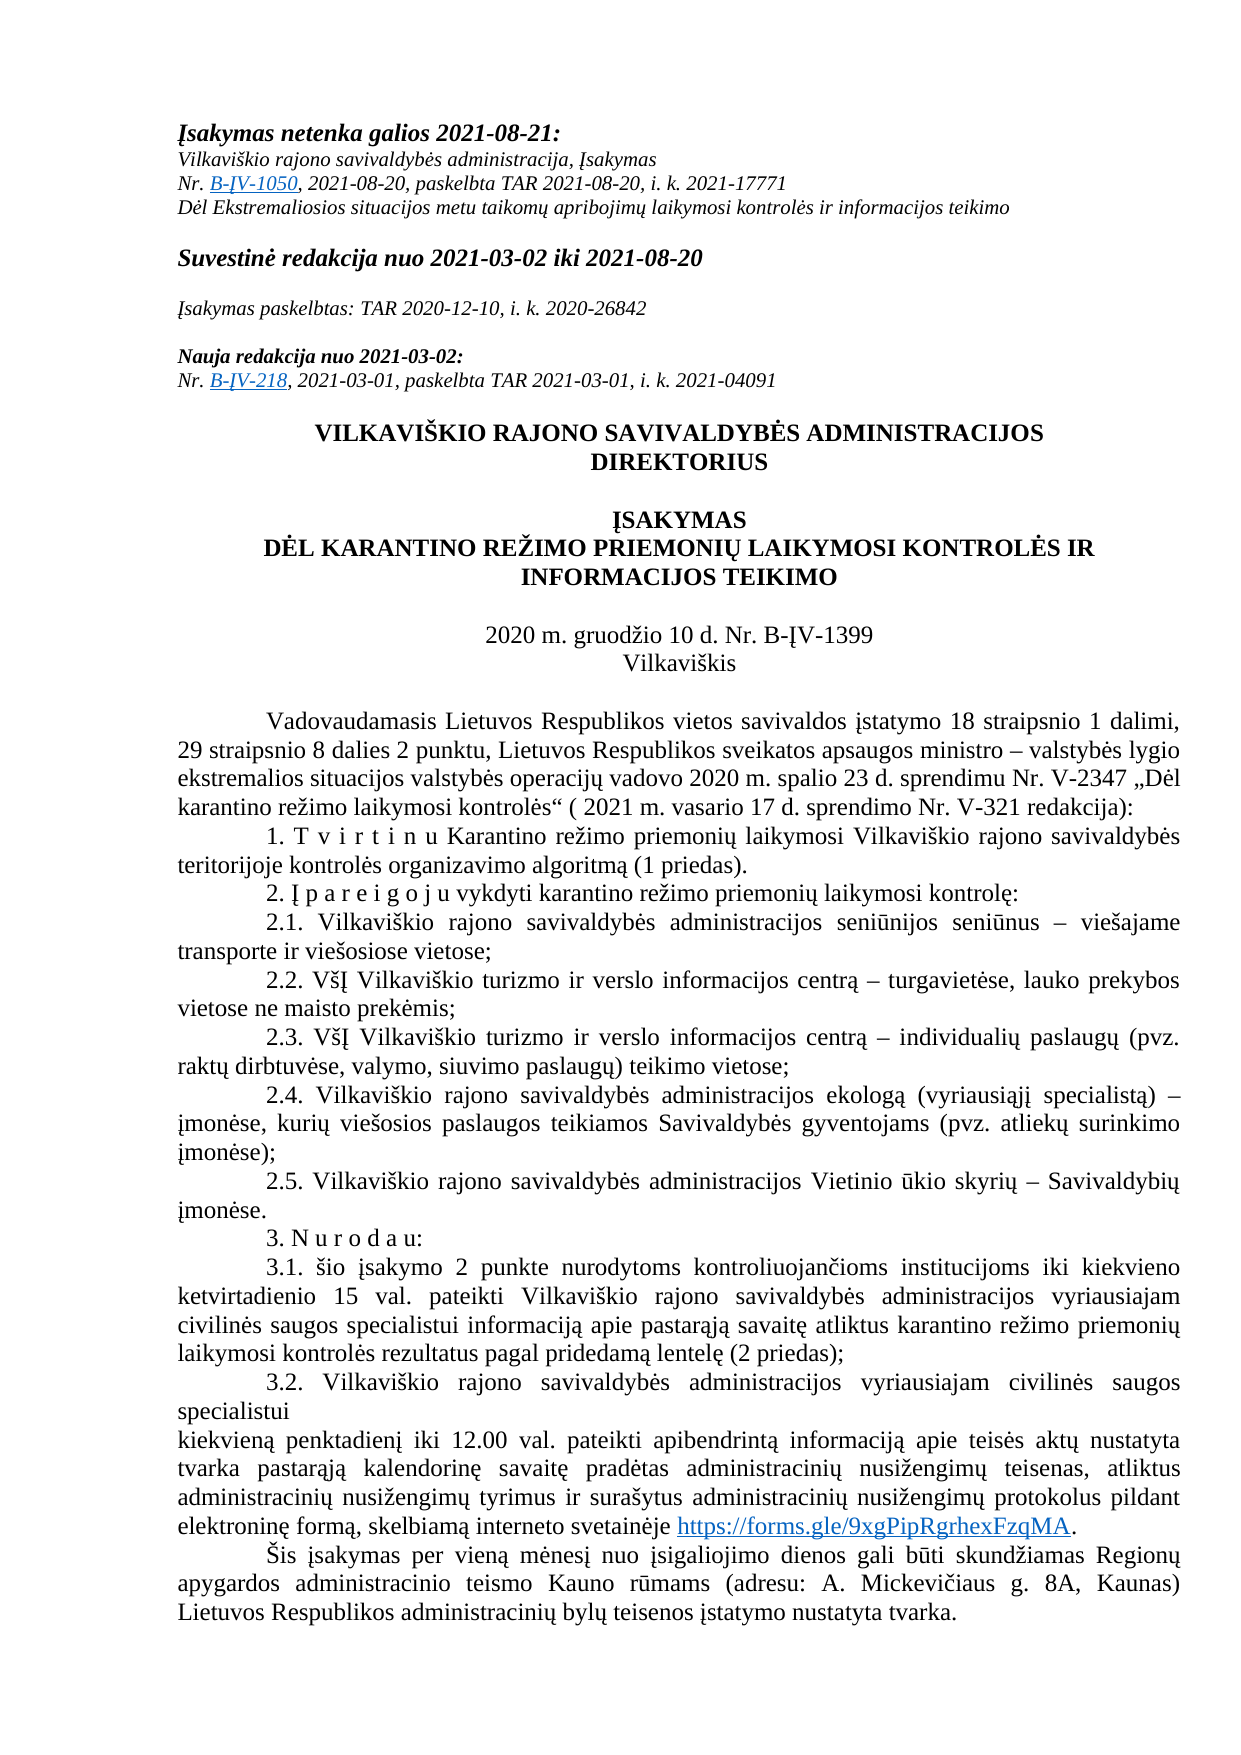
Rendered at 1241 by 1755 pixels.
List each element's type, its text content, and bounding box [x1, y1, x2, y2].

text 3. N u r o d a u: [177, 1223, 1181, 1252]
text kiekvieną penktadienį iki 12.00 val. pateikti apibendrintą informaciją apie teisės aktų nustatyta tvarka pastarąją kalendorinę savaitę pradėtas administracinių nusižengimų teisenas, atliktus administracinių nusižengimų tyrimus ir surašytus administracinių nusižengimų protokolus pildant elektroninę formą, skelbiamą interneto svetainėje https://forms.gle/9xgPipRgrhexFzqMA. [177, 1425, 1181, 1540]
text 1. T v i r t i n u Karantino režimo priemonių laikymosi Vilkaviškio rajono savivaldybės teritorijoje kontrolės organizavimo algoritmą (1 priedas). [177, 821, 1181, 878]
text Vilkaviškio rajono savivaldybės administracija, Įsakymas [177, 147, 1181, 171]
text Vilkaviškis [177, 648, 1181, 677]
text 2.3. VšĮ Vilkaviškio turizmo ir verslo informacijos centrą – individualių paslaugų (pvz. raktų dirbtuvėse, valymo, siuvimo paslaugų) teikimo vietose; [177, 1022, 1181, 1080]
text 2.4. Vilkaviškio rajono savivaldybės administracijos ekologą (vyriausiąjį specialistą) – įmonėse, kurių viešosios paslaugos teikiamos Savivaldybės gyventojams (pvz. atliekų surinkimo įmonėse); [177, 1080, 1181, 1166]
text VILKAVIŠKIO RAJONO SAVIVALDYBĖS ADMINISTRACIJOS [177, 418, 1181, 447]
text 2020 m. gruodžio 10 d. Nr. B-ĮV-1399 [177, 620, 1181, 648]
text Nr. B-ĮV-218, 2021-03-01, paskelbta TAR 2021-03-01, i. k. 2021-04091 [177, 368, 1181, 392]
text 2.2. VšĮ Vilkaviškio turizmo ir verslo informacijos centrą – turgavietėse, lauko prekybos vietose ne maisto prekėmis; [177, 965, 1181, 1022]
text Suvestinė redakcija nuo 2021-03-02 iki 2021-08-20 [177, 243, 1181, 272]
text 2. Į p a r e i g o j u vykdyti karantino režimo priemonių laikymosi kontrolę: [177, 878, 1181, 907]
text Dėl Ekstremaliosios situacijos metu taikomų apribojimų laikymosi kontrolės ir informacijos teikimo [177, 195, 1181, 219]
text Įsakymas netenka galios 2021-08-21: [177, 118, 1181, 147]
text Šis įsakymas per vieną mėnesį nuo įsigaliojimo dienos gali būti skundžiamas Regionų apygardos administracinio teismo Kauno rūmams (adresu: A. Mickevičiaus g. 8A, Kaunas) Lietuvos Respublikos administracinių bylų teisenos įstatymo nustatyta tvarka. [177, 1540, 1181, 1626]
text 2.5. Vilkaviškio rajono savivaldybės administracijos Vietinio ūkio skyrių – Savivaldybių įmonėse. [177, 1166, 1181, 1223]
text 3.2. Vilkaviškio rajono savivaldybės administracijos vyriausiajam civilinės saugos specialistui [177, 1367, 1181, 1425]
text ĮSAKYMAS [177, 505, 1181, 533]
text DIREKTORIUS [177, 447, 1181, 476]
text 2.1. Vilkaviškio rajono savivaldybės administracijos seniūnijos seniūnus – viešajame transporte ir viešosiose vietose; [177, 907, 1181, 965]
text 3.1. šio įsakymo 2 punkte nurodytoms kontroliuojančioms institucijoms iki kiekvieno ketvirtadienio 15 val. pateikti Vilkaviškio rajono savivaldybės administracijos vyriausiajam civilinės saugos specialistui informaciją apie pastarąją savaitę atliktus karantino režimo priemonių laikymosi kontrolės rezultatus pagal pridedamą lentelę (2 priedas); [177, 1252, 1181, 1367]
text Įsakymas paskelbtas: TAR 2020-12-10, i. k. 2020-26842 [177, 296, 1181, 320]
text Vadovaudamasis Lietuvos Respublikos vietos savivaldos įstatymo 18 straipsnio 1 dalimi, 29 straipsnio 8 dalies 2 punktu, Lietuvos Respublikos sveikatos apsaugos ministro – valstybės lygio ekstremalios situacijos valstybės operacijų vadovo 2020 m. spalio 23 d. sprendimu Nr. V-2347 „Dėl karantino režimo laikymosi kontrolės“ ( 2021 m. vasario 17 d. sprendimo Nr. V-321 redakcija): [177, 706, 1181, 821]
text Nauja redakcija nuo 2021-03-02: [177, 344, 1181, 368]
text Nr. B-ĮV-1050, 2021-08-20, paskelbta TAR 2021-08-20, i. k. 2021-17771 [177, 171, 1181, 195]
text DĖL KARANTINO REŽIMO PRIEMONIŲ LAIKYMOSI KONTROLĖS IR INFORMACIJOS TEIKIMO [177, 533, 1181, 591]
